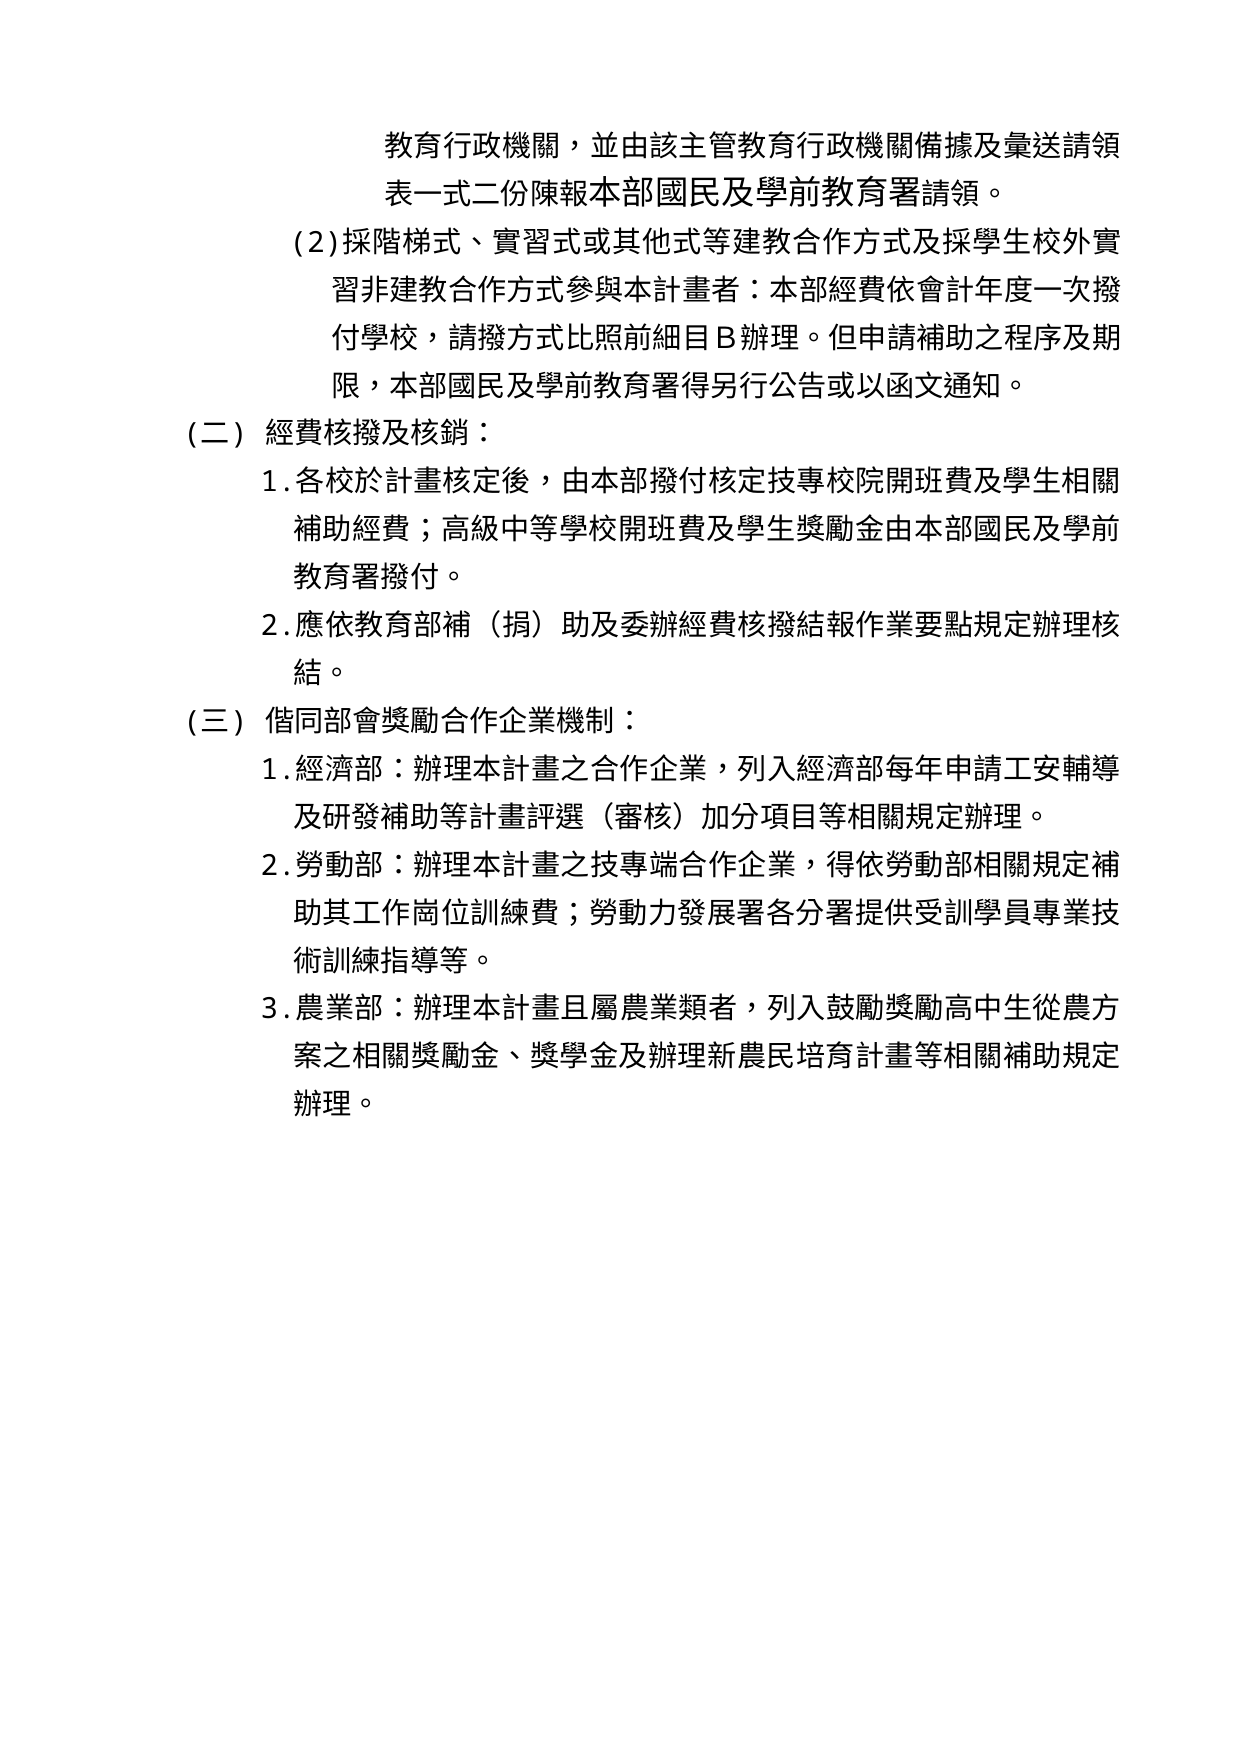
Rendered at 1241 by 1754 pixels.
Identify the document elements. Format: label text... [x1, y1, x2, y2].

text 1.各校於計畫核定後，由本部撥付核定技專校院開班費及學生相關補助經費；高級中等學校開班費及學生獎勵金由本部國民及學前教育署撥付。 [260, 453, 1122, 597]
text 教育行政機關，並由該主管教育行政機關備據及彙送請領表一式二份陳報本部國民及學前教育署請領。 [342, 118, 1122, 214]
text 1.經濟部：辦理本計畫之合作企業，列入經濟部每年申請工安輔導及研發補助等計畫評選（審核）加分項目等相關規定辦理。 [260, 741, 1122, 837]
text (2)採階梯式、實習式或其他式等建教合作方式及採學生校外實習非建教合作方式參與本計畫者：本部經費依會計年度一次撥付學校，請撥方式比照前細目Ｂ辦理。但申請補助之程序及期限，本部國民及學前教育署得另行公告或以函文通知。 [289, 214, 1122, 406]
text 2.應依教育部補（捐）助及委辦經費核撥結報作業要點規定辦理核結。 [260, 597, 1122, 693]
text 2.勞動部：辦理本計畫之技專端合作企業，得依勞動部相關規定補助其工作崗位訓練費；勞動力發展署各分署提供受訓學員專業技術訓練指導等。 [260, 837, 1122, 981]
text (三) 偕同部會獎勵合作企業機制： [183, 693, 1122, 741]
text (二) 經費核撥及核銷： [183, 406, 1122, 453]
text 3.農業部：辦理本計畫且屬農業類者，列入鼓勵獎勵高中生從農方案之相關獎勵金、獎學金及辦理新農民培育計畫等相關補助規定辦理。 [260, 981, 1122, 1124]
